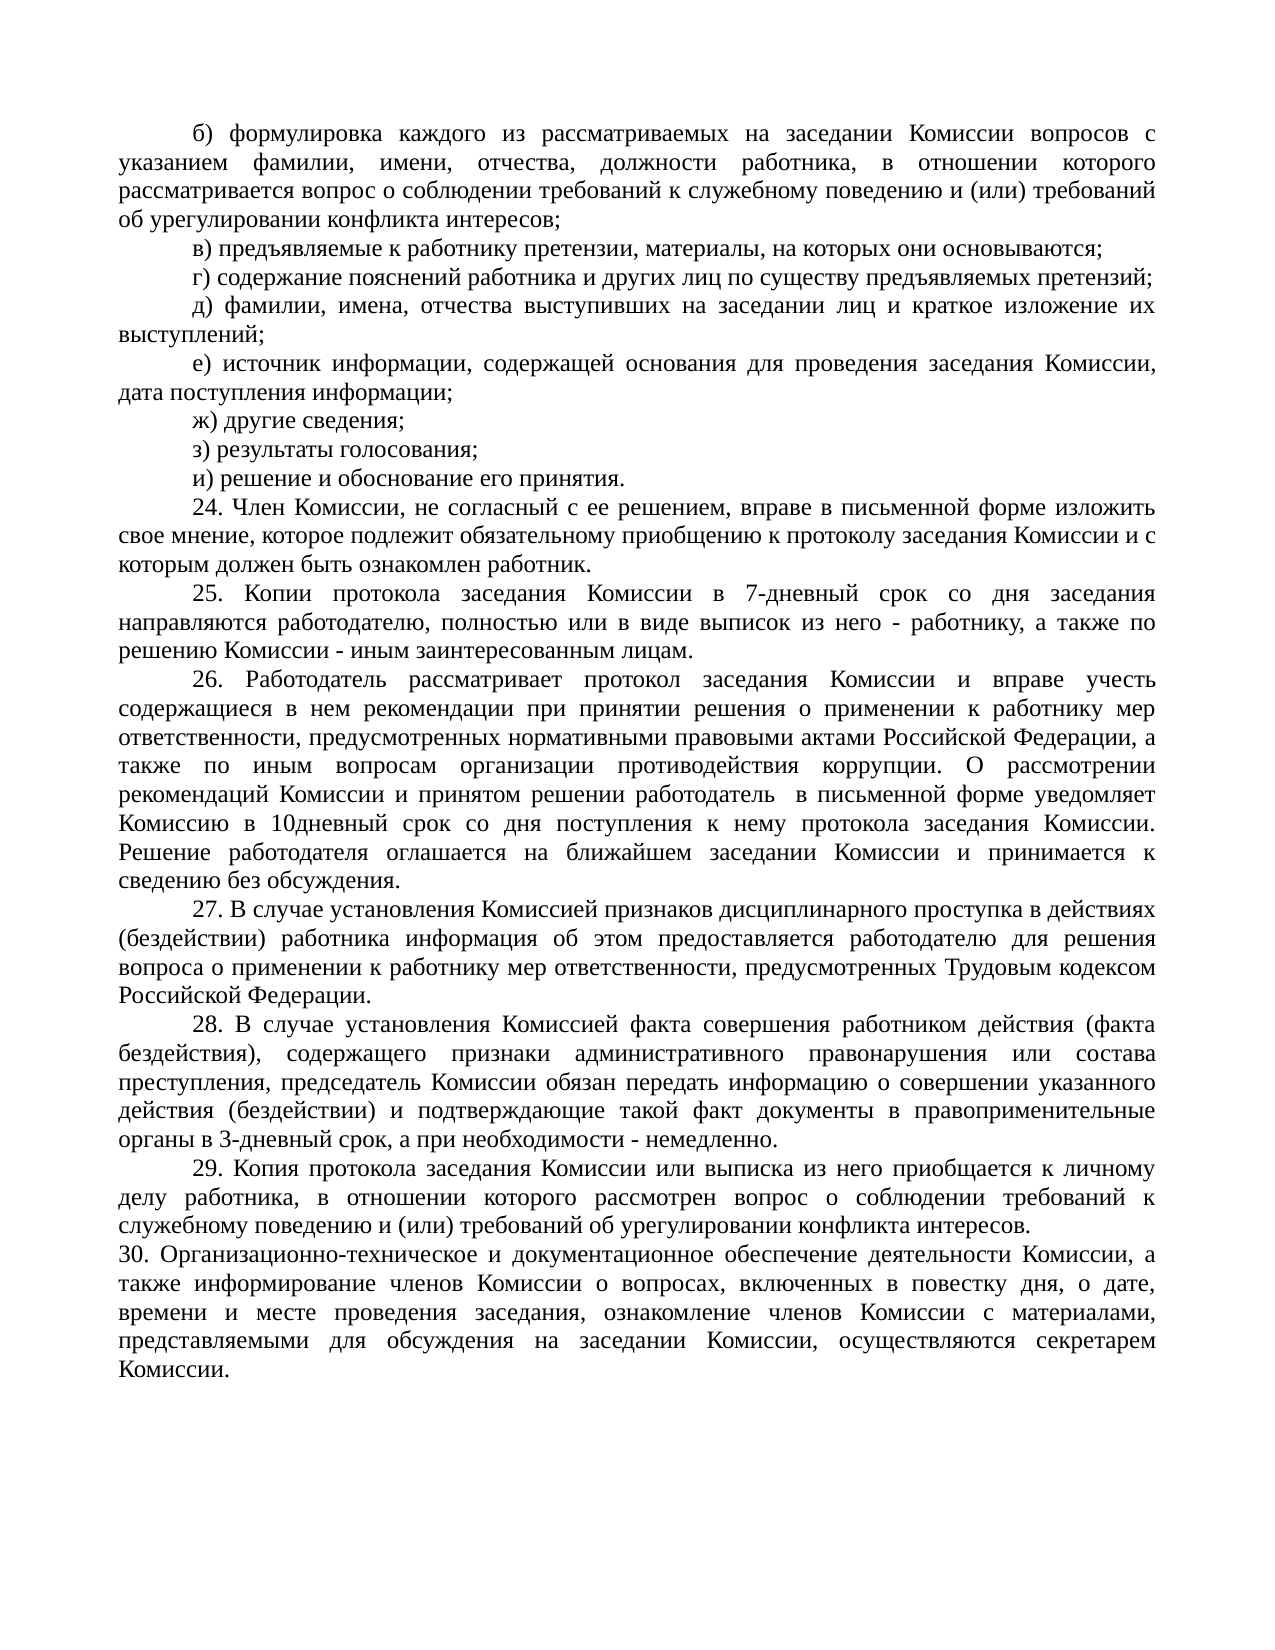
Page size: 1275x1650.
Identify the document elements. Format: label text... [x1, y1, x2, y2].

text з) результаты голосования; [118, 434, 1157, 463]
text 25. Копии протокола заседания Комиссии в 7-дневный срок со дня заседания направляются работодателю, полностью или в виде выписок из него - работнику, а также по решению Комиссии - иным заинтересованным лицам. [118, 578, 1157, 664]
text 27. В случае установления Комиссией признаков дисциплинарного проступка в действиях (бездействии) работника информация об этом предоставляется работодателю для решения вопроса о применении к работнику мер ответственности, предусмотренных Трудовым кодексом Российской Федерации. [118, 894, 1157, 1009]
text 28. В случае установления Комиссией факта совершения работником действия (факта бездействия), содержащего признаки административного правонарушения или состава преступления, председатель Комиссии обязан передать информацию о совершении указанного действия (бездействии) и подтверждающие такой факт документы в правоприменительные органы в 3-дневный срок, а при необходимости - немедленно. [118, 1009, 1157, 1153]
text 30. Организационно-техническое и документационное обеспечение деятельности Комиссии, а также информирование членов Комиссии о вопросах, включенных в повестку дня, о дате, времени и месте проведения заседания, ознакомление членов Комиссии с материалами, представляемыми для обсуждения на заседании Комиссии, осуществляются секретарем Комиссии. [118, 1239, 1157, 1383]
text д) фамилии, имена, отчества выступивших на заседании лиц и краткое изложение их выступлений; [118, 291, 1157, 348]
text 26. Работодатель рассматривает протокол заседания Комиссии и вправе учесть содержащиеся в нем рекомендации при принятии решения о применении к работнику мер ответственности, предусмотренных нормативными правовыми актами Российской Федерации, а также по иным вопросам организации противодействия коррупции. О рассмотрении рекомендаций Комиссии и принятом решении работодатель в письменной форме уведомляет Комиссию в 10дневный срок со дня поступления к нему протокола заседания Комиссии. Решение работодателя оглашается на ближайшем заседании Комиссии и принимается к сведению без обсуждения. [118, 664, 1157, 894]
text в) предъявляемые к работнику претензии, материалы, на которых они основываются; [118, 233, 1157, 262]
text ж) другие сведения; [118, 406, 1157, 434]
text б) формулировка каждого из рассматриваемых на заседании Комиссии вопросов с указанием фамилии, имени, отчества, должности работника, в отношении которого рассматривается вопрос о соблюдении требований к служебному поведению и (или) требований об урегулировании конфликта интересов; [118, 118, 1157, 233]
text е) источник информации, содержащей основания для проведения заседания Комиссии, дата поступления информации; [118, 348, 1157, 406]
text и) решение и обоснование его принятия. [118, 463, 1157, 492]
text 24. Член Комиссии, не согласный с ее решением, вправе в письменной форме изложить свое мнение, которое подлежит обязательному приобщению к протоколу заседания Комиссии и с которым должен быть ознакомлен работник. [118, 492, 1157, 578]
text г) содержание пояснений работника и других лиц по существу предъявляемых претензий; [118, 262, 1157, 291]
text 29. Копия протокола заседания Комиссии или выписка из него приобщается к личному делу работника, в отношении которого рассмотрен вопрос о соблюдении требований к служебному поведению и (или) требований об урегулировании конфликта интересов. [118, 1153, 1157, 1239]
